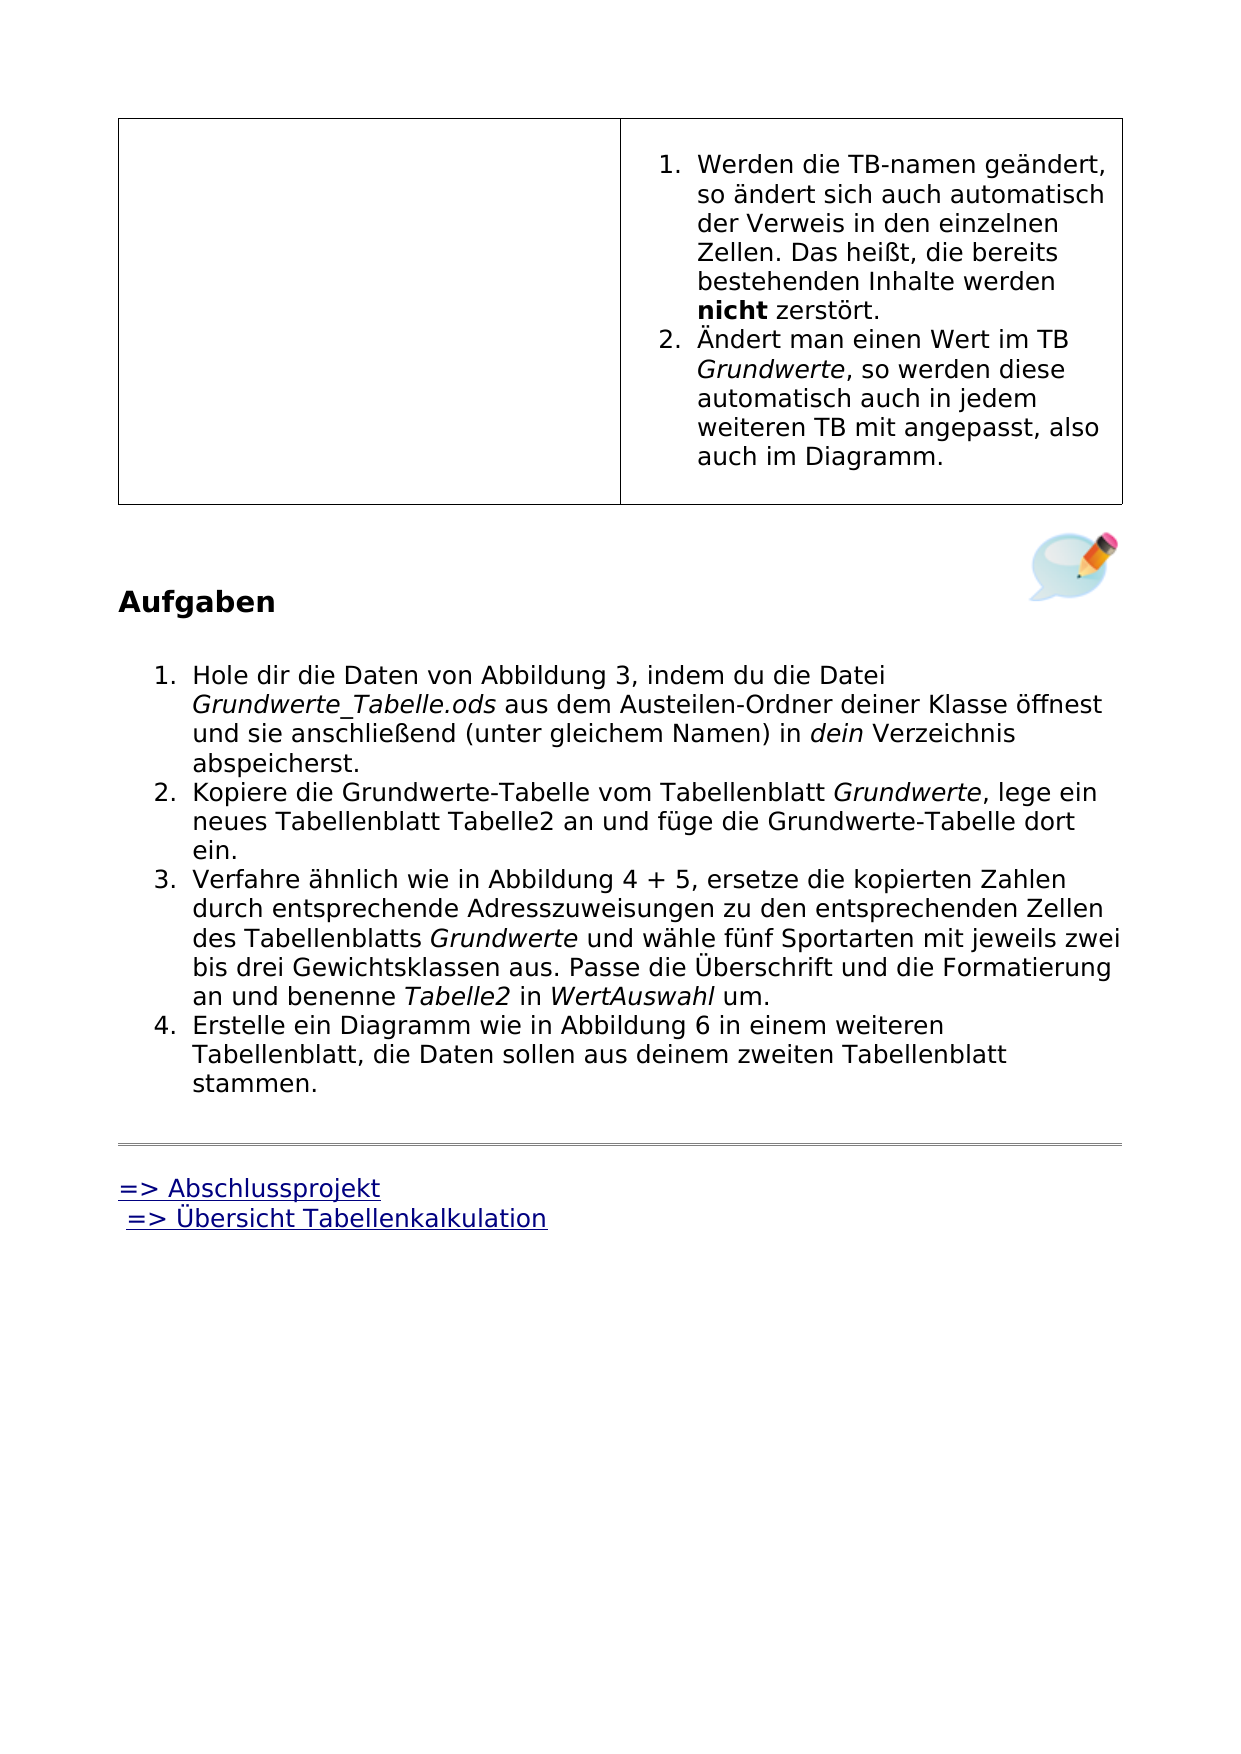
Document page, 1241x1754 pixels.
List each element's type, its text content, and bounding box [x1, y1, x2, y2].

text => Abschlussprojekt => Übersicht Tabellenkalkulation [118, 1175, 1122, 1233]
subtitle Aufgaben [118, 585, 1022, 619]
list Verfahre ähnlich wie in Abbildung 4 + 5, ersetze die kopierten Zahlen durch entsprechende Adresszuweisungen zu den entsprechenden Zellen des Tabellenblatts Grundwerte und wähle fünf Sportarten mit jeweils zwei bis drei Gewichtsklassen aus. Passe die Überschrift und die Formatierung an und benenne Tabelle2 in WertAuswahl um. [177, 866, 1122, 1011]
table_header Werden die TB-namen geändert, so ändert sich auch automatisch der Verweis in den einzelnen Zellen. Das heißt, die bereits bestehenden Inhalte werden nicht zerstört. Ändert man einen Wert im TB Grundwerte, so werden diese automatisch auch in jedem weiteren TB mit angepasst, also auch im Diagramm. [621, 119, 1122, 504]
list Hole dir die Daten von Abbildung 3, indem du die Datei Grundwerte_Tabelle.ods aus dem Austeilen-Ordner deiner Klasse öffnest und sie anschließend (unter gleichem Namen) in dein Verzeichnis abspeicherst. [177, 661, 1122, 778]
picture [1022, 518, 1123, 619]
table_header [119, 119, 620, 504]
list Kopiere die Grundwerte-Tabelle vom Tabellenblatt Grundwerte, lege ein neues Tabellenblatt Tabelle2 an und füge die Grundwerte-Tabelle dort ein. [177, 778, 1122, 866]
list Erstelle ein Diagramm wie in Abbildung 6 in einem weiteren Tabellenblatt, die Daten sollen aus deinem zweiten Tabellenblatt stammen. [177, 1011, 1122, 1099]
